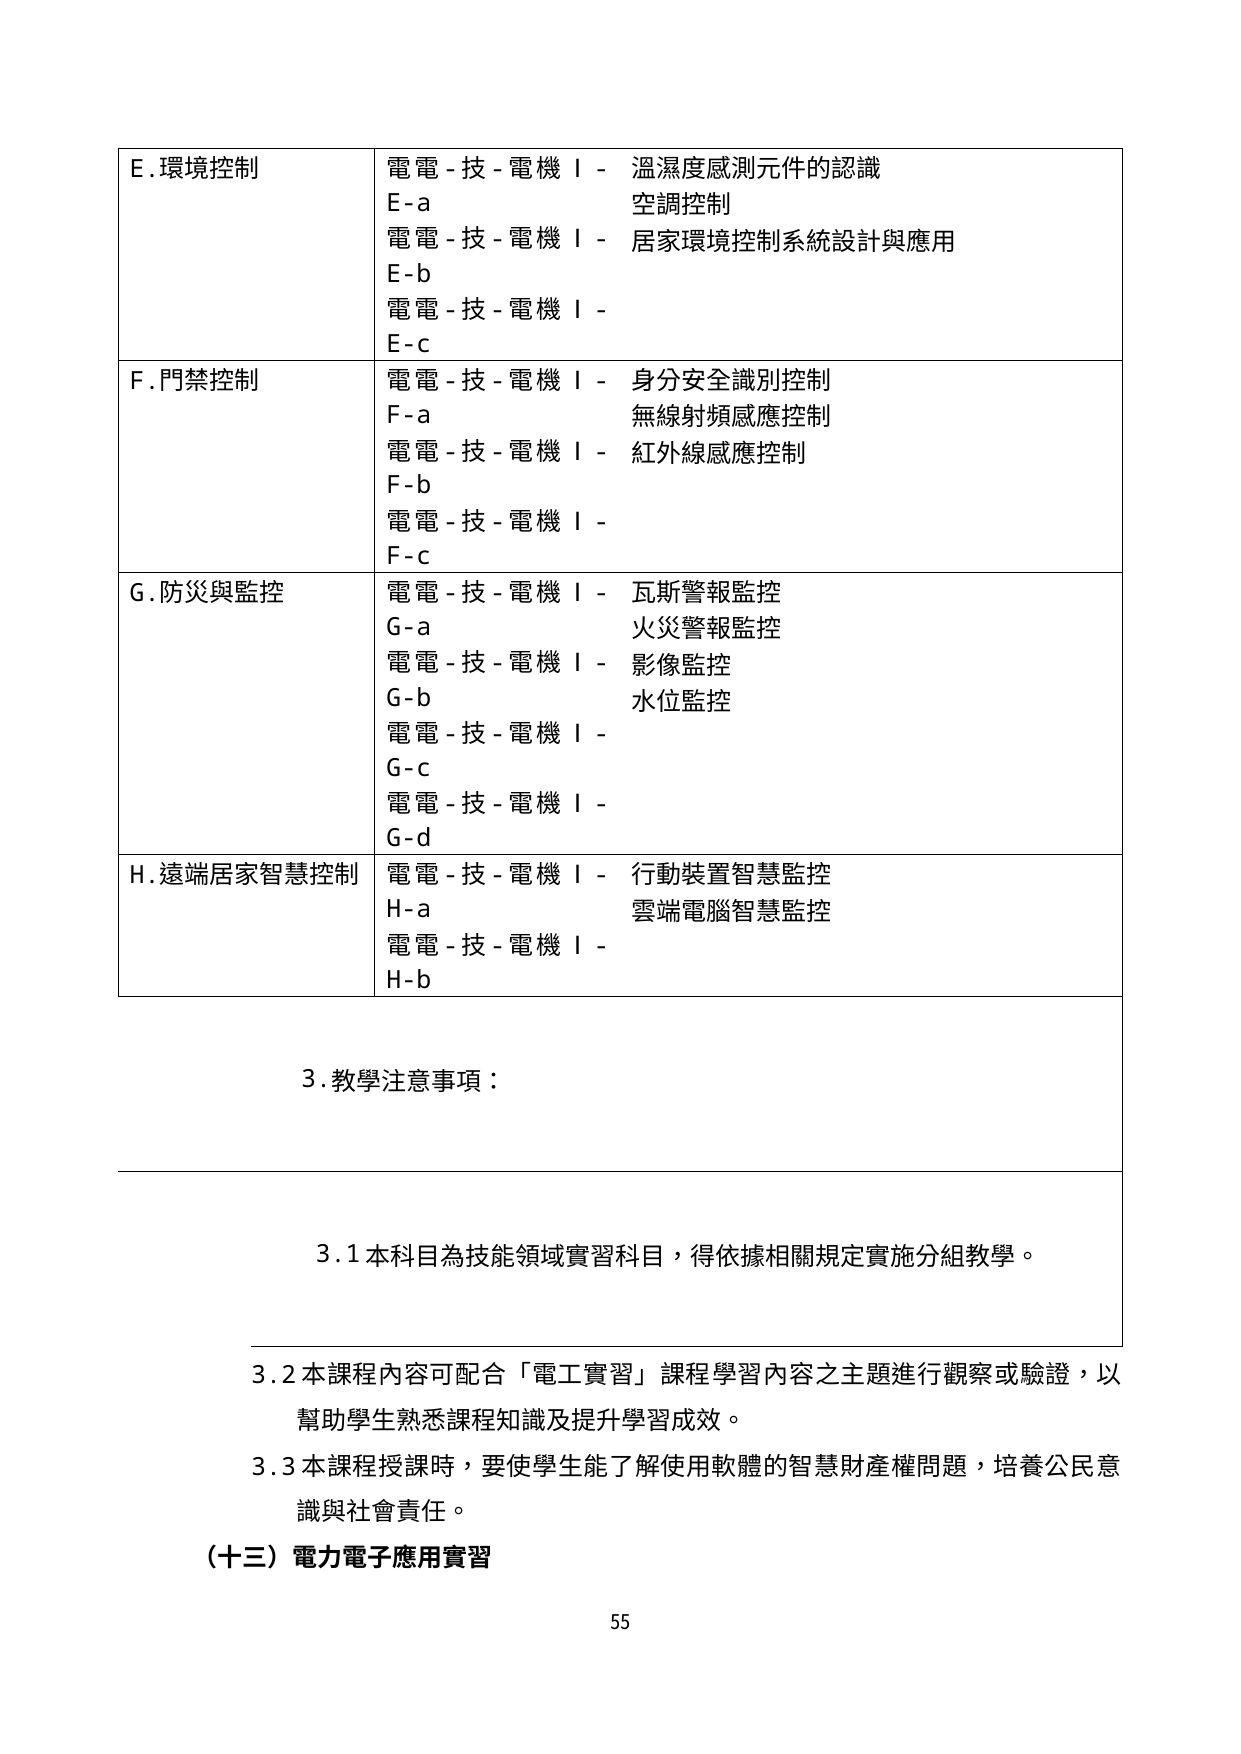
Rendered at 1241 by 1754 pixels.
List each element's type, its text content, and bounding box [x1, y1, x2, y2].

table_cell 溫濕度感測元件的認識 空調控制 居家環境控制系統設計與應用 [620, 149, 1122, 359]
text 3.1本科目為技能領域實習科目，得依據相關規定實施分組教學。 [251, 1172, 1122, 1346]
table_cell 電電-技-電機Ⅰ-F-a 電電-技-電機Ⅰ-F-b 電電-技-電機Ⅰ-F-c [375, 361, 620, 572]
table_cell 電電-技-電機Ⅰ-G-a 電電-技-電機Ⅰ-G-b 電電-技-電機Ⅰ-G-c 電電-技-電機Ⅰ-G-d [375, 573, 620, 854]
table_cell 行動裝置智慧監控 雲端電腦智慧監控 [620, 855, 1122, 996]
text 3.3本課程授課時，要使學生能了解使用軟體的智慧財產權問題，培養公民意識與社會責任。 [251, 1438, 1122, 1530]
table_cell 電電-技-電機Ⅰ-H-a 電電-技-電機Ⅰ-H-b [375, 855, 620, 996]
table_cell 身分安全識別控制 無線射頻感應控制 紅外線感應控制 [620, 361, 1122, 572]
table_cell 瓦斯警報監控 火災警報監控 影像監控 水位監控 [620, 573, 1122, 854]
text 3.2本課程內容可配合「電工實習」課程學習內容之主題進行觀察或驗證，以幫助學生熟悉課程知識及提升學習成效。 [251, 1347, 1122, 1438]
table_cell G.防災與監控 [119, 573, 374, 854]
text 3.教學注意事項： [118, 997, 1122, 1171]
table_cell H.遠端居家智慧控制 [119, 855, 374, 996]
table_cell 電電-技-電機Ⅰ-E-a 電電-技-電機Ⅰ-E-b 電電-技-電機Ⅰ-E-c [375, 149, 620, 359]
table_cell E.環境控制 [119, 149, 374, 359]
text （十三）電力電子應用實習 [169, 1530, 1122, 1576]
table_cell F.門禁控制 [119, 361, 374, 572]
